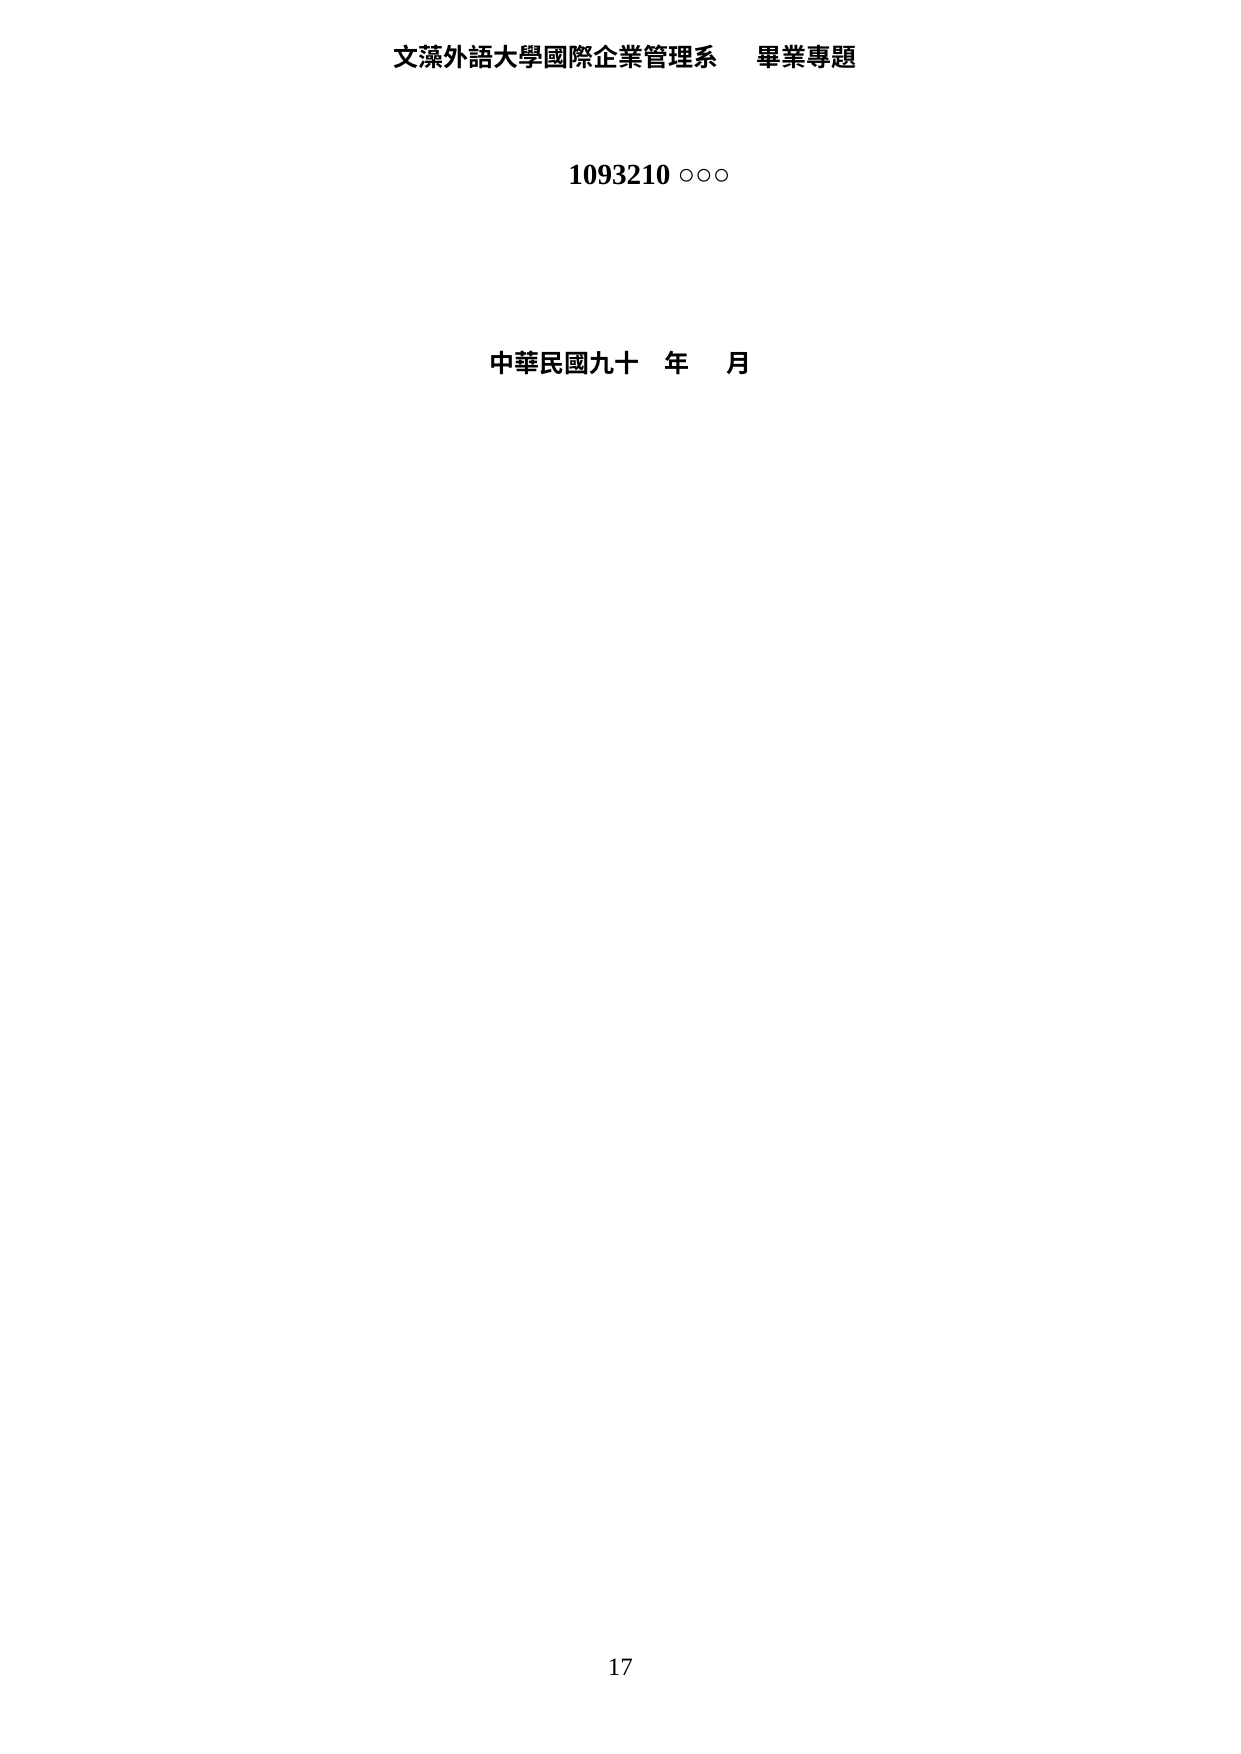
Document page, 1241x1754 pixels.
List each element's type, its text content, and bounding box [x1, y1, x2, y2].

text 中華民國九十 年 月 [148, 320, 1092, 382]
text 1093210 ○○○ [148, 132, 1092, 195]
